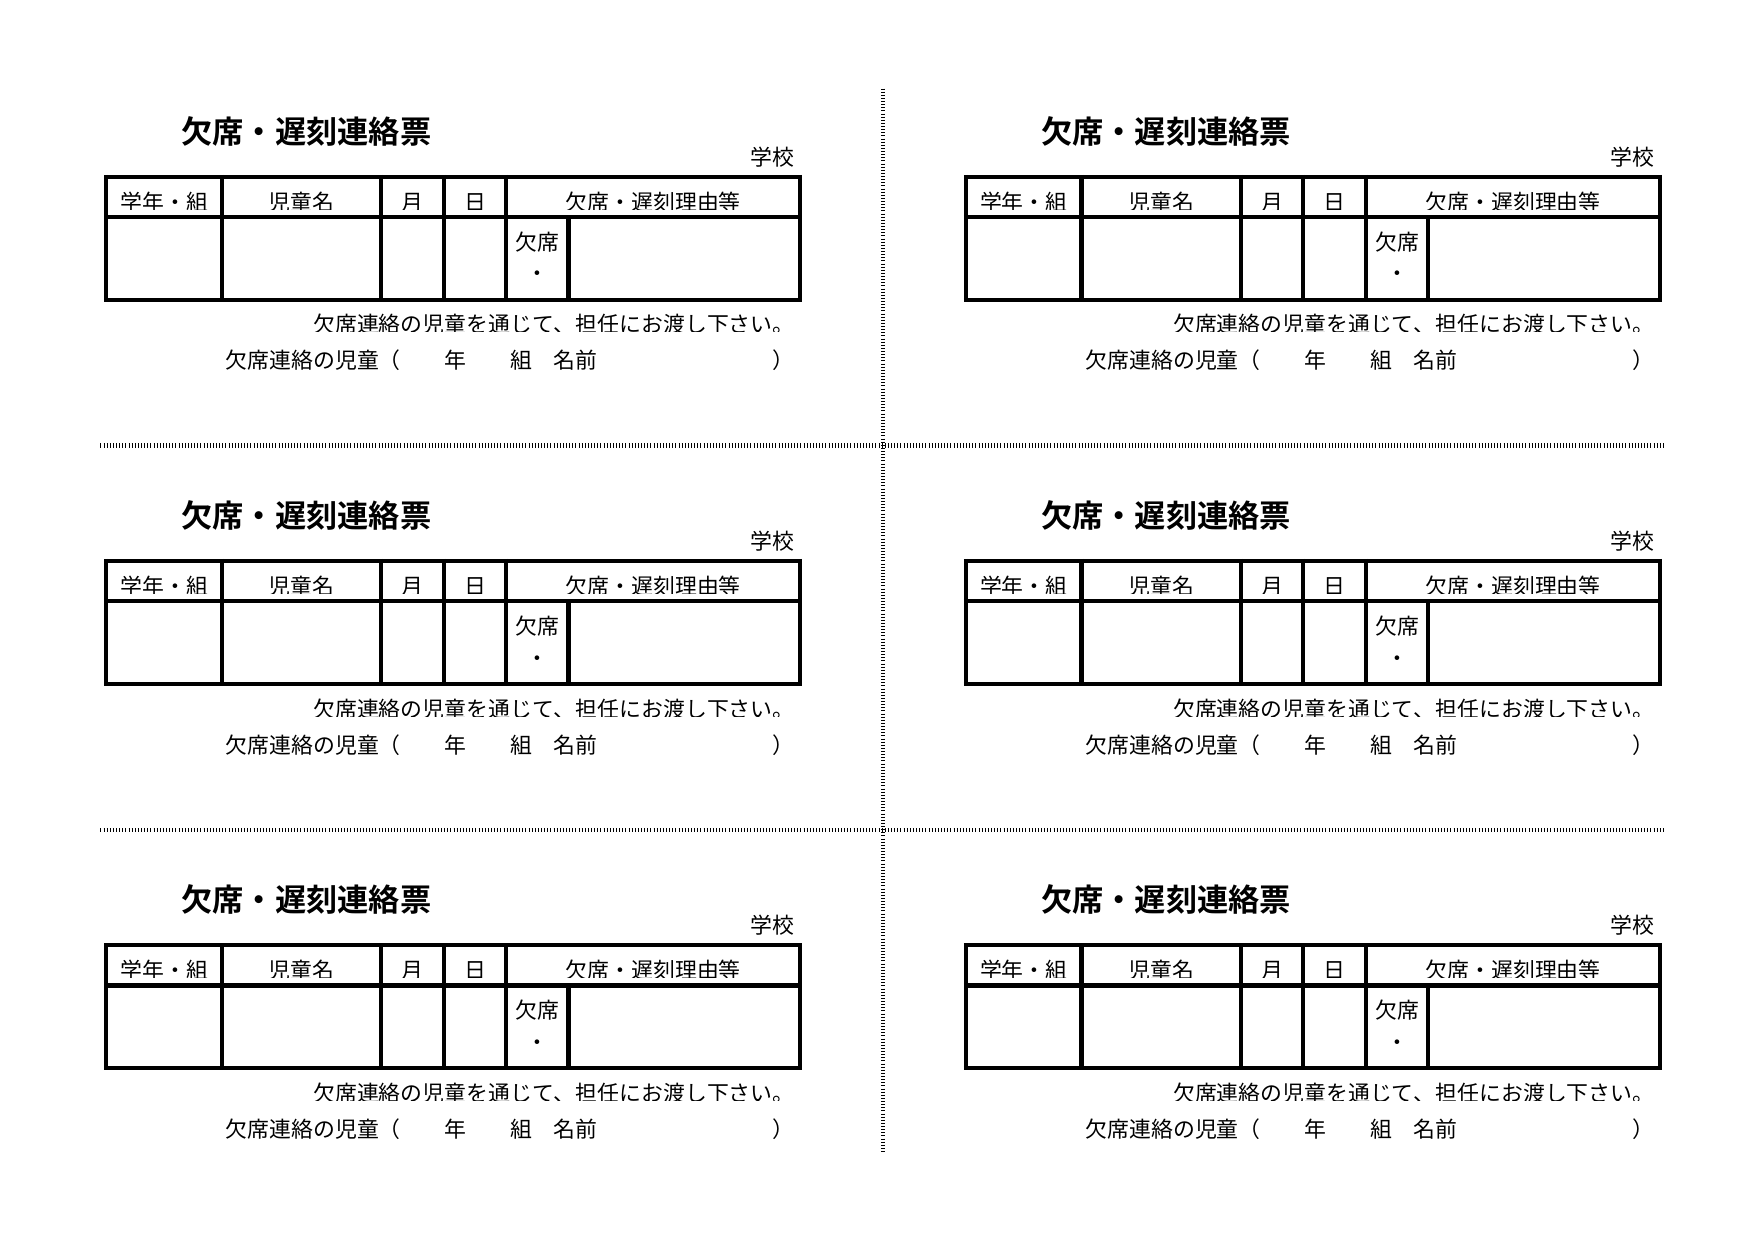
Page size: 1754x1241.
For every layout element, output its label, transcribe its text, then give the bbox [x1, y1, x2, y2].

table_cell 欠席 ・ 遅刻 [508, 603, 566, 682]
table_cell [1084, 603, 1239, 682]
table_cell [1305, 603, 1364, 682]
table_cell [1430, 988, 1658, 1066]
table_cell 学校 [506, 519, 800, 559]
table_cell 日 [1305, 179, 1364, 215]
table_cell 学年・組 [968, 179, 1079, 215]
table_cell 日 [446, 563, 504, 599]
table_cell [1084, 988, 1239, 1066]
table_cell 欠席 ・ 遅刻 [508, 988, 566, 1066]
table_cell 日 [446, 947, 504, 983]
table_cell [446, 603, 504, 682]
table_cell [571, 219, 798, 298]
table_cell [968, 603, 1079, 682]
table_cell [383, 988, 442, 1066]
table_cell 欠席・遅刻理由等 [508, 179, 798, 215]
table_cell [1243, 219, 1301, 298]
table_header [1366, 479, 1660, 519]
table_cell [100, 828, 883, 1152]
table_cell 児童名 [1084, 179, 1239, 215]
table_cell 日 [1305, 947, 1364, 983]
table_cell 欠席・遅刻理由等 [1368, 947, 1658, 983]
table_header 欠席・遅刻連絡票 [106, 94, 506, 175]
table_cell [1243, 603, 1301, 682]
table_cell 欠席連絡の児童（ 年 組 名前 ） [106, 722, 800, 762]
table_header [506, 479, 800, 519]
table_cell [968, 219, 1079, 298]
table_cell [108, 219, 220, 298]
table_cell 欠席連絡の児童を通じて、担任にお渡し下さい。 [106, 1070, 800, 1106]
table_cell 学校 [1366, 135, 1660, 175]
table_cell 月 [1243, 947, 1301, 983]
table_cell [108, 988, 220, 1066]
table_cell [1430, 219, 1658, 298]
table_cell 欠席連絡の児童（ 年 組 名前 ） [966, 338, 1660, 378]
table_cell [100, 443, 883, 827]
table_cell 児童名 [224, 179, 379, 215]
table_header 欠席・遅刻連絡票 [106, 863, 506, 943]
table_cell 日 [1305, 563, 1364, 599]
table_cell 欠席 ・ 遅刻 [508, 219, 566, 298]
table_cell 児童名 [224, 563, 379, 599]
table_header [506, 863, 800, 903]
table_cell 欠席 ・ 遅刻 [1368, 219, 1426, 298]
table_cell [1305, 219, 1364, 298]
table_cell 月 [383, 563, 442, 599]
table_cell 月 [1243, 563, 1301, 599]
table_header 欠席・遅刻連絡票 [966, 479, 1366, 559]
table_cell 学年・組 [108, 947, 220, 983]
table_cell 欠席連絡の児童を通じて、担任にお渡し下さい。 [966, 302, 1660, 338]
table_cell [383, 603, 442, 682]
table_header [1366, 94, 1660, 134]
table_header [883, 89, 1665, 443]
table_cell 日 [446, 179, 504, 215]
table_header [506, 94, 800, 134]
table_cell 欠席連絡の児童（ 年 組 名前 ） [966, 722, 1660, 762]
table_cell 欠席連絡の児童を通じて、担任にお渡し下さい。 [966, 686, 1660, 722]
table_cell 月 [383, 947, 442, 983]
table_cell [446, 219, 504, 298]
table_cell [571, 603, 798, 682]
table_cell 学校 [1366, 519, 1660, 559]
table_cell 欠席連絡の児童を通じて、担任にお渡し下さい。 [106, 302, 800, 338]
table_cell 学年・組 [968, 563, 1079, 599]
table_cell [968, 988, 1079, 1066]
table_cell 児童名 [1084, 563, 1239, 599]
table_cell [224, 219, 379, 298]
table_header 欠席・遅刻連絡票 [106, 479, 506, 559]
table_header 欠席・遅刻連絡票 [966, 863, 1366, 943]
table_header [1366, 863, 1660, 903]
table_cell 欠席・遅刻理由等 [1368, 179, 1658, 215]
table_cell [1305, 988, 1364, 1066]
table_cell 月 [1243, 179, 1301, 215]
table_cell 欠席・遅刻理由等 [508, 947, 798, 983]
table_cell 月 [383, 179, 442, 215]
table_header [100, 89, 883, 443]
table_cell 児童名 [1084, 947, 1239, 983]
table_cell [383, 219, 442, 298]
table_cell 欠席 ・ 遅刻 [1368, 988, 1426, 1066]
table_cell 欠席連絡の児童（ 年 組 名前 ） [106, 338, 800, 378]
table_cell 欠席連絡の児童を通じて、担任にお渡し下さい。 [106, 686, 800, 722]
table_cell 欠席連絡の児童を通じて、担任にお渡し下さい。 [966, 1070, 1660, 1106]
table_cell 欠席連絡の児童（ 年 組 名前 ） [106, 1106, 800, 1146]
table_cell [883, 828, 1665, 1152]
table_cell [224, 988, 379, 1066]
table_cell 学年・組 [108, 179, 220, 215]
table_cell 欠席 ・ 遅刻 [1368, 603, 1426, 682]
table_cell 欠席連絡の児童（ 年 組 名前 ） [966, 1106, 1660, 1146]
table_header 欠席・遅刻連絡票 [966, 94, 1366, 175]
table_cell 学校 [506, 903, 800, 943]
table_cell [571, 988, 798, 1066]
table_cell 欠席・遅刻理由等 [508, 563, 798, 599]
table_cell 児童名 [224, 947, 379, 983]
table_cell [1084, 219, 1239, 298]
table_cell [108, 603, 220, 682]
table_cell 学年・組 [968, 947, 1079, 983]
table_cell [883, 443, 1665, 827]
table_cell [1243, 988, 1301, 1066]
table_cell [224, 603, 379, 682]
table_cell 学校 [1366, 903, 1660, 943]
table_cell [446, 988, 504, 1066]
table_cell 学年・組 [108, 563, 220, 599]
table_cell [1430, 603, 1658, 682]
table_cell 学校 [506, 135, 800, 175]
table_cell 欠席・遅刻理由等 [1368, 563, 1658, 599]
